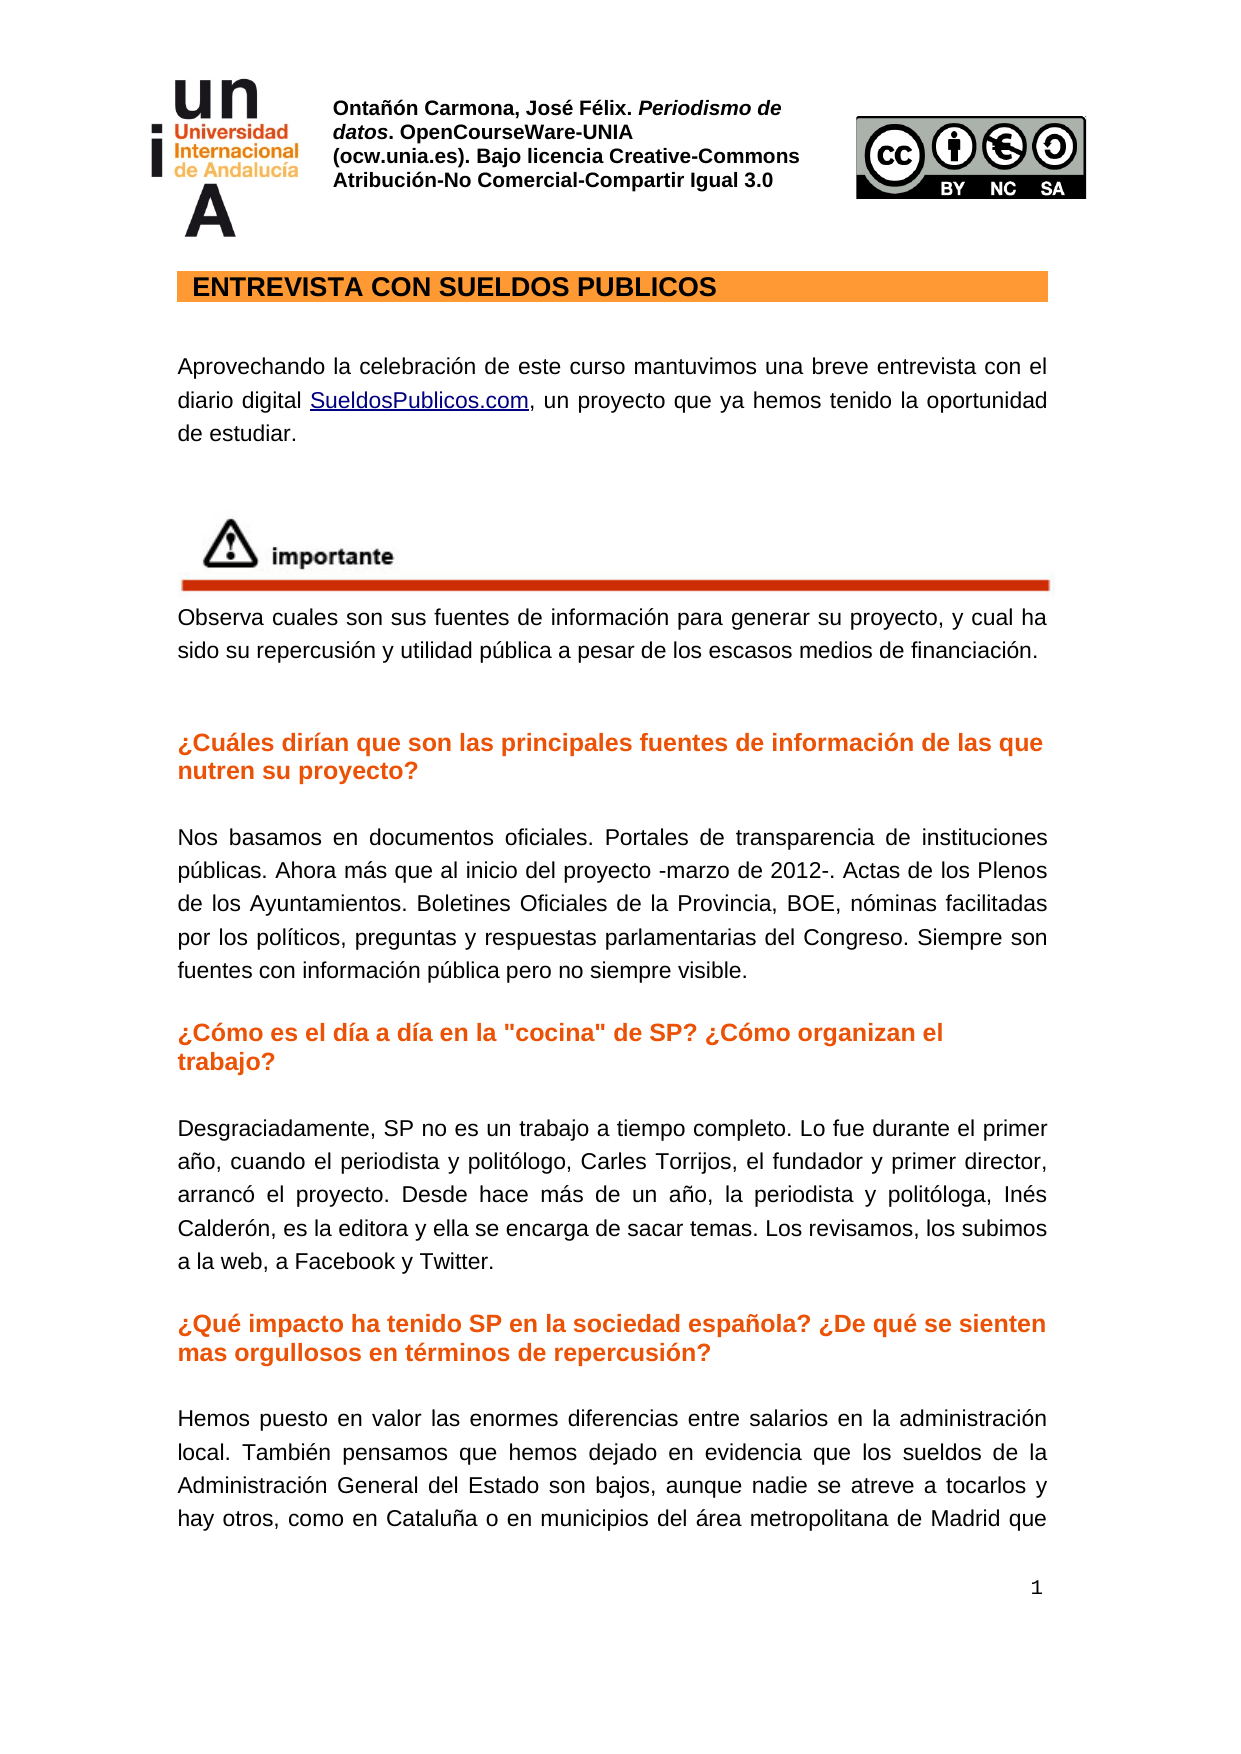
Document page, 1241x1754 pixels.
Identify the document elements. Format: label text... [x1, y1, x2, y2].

text Aprovechando la celebración de este curso mantuvimos una breve entrevista con el diario digital SueldosPublicos.com, un proyecto que ya hemos tenido la oportunidad de estudiar. [177, 348, 1048, 448]
text Observa cuales son sus fuentes de información para generar su proyecto, y cual ha sido su repercusión y utilidad pública a pesar de los escasos medios de financiación. [177, 599, 1048, 666]
text ¿Cómo es el día a día en la "cocina" de SP? ¿Cómo organizan el trabajo? [177, 1018, 1048, 1076]
text Hemos puesto en valor las enormes diferencias entre salarios en la administración local. También pensamos que hemos dejado en evidencia que los sueldos de la Administración General del Estado son bajos, aunque nadie se atreve a tocarlos y hay otros, como en Cataluña o en municipios del área metropolitana de Madrid que [177, 1400, 1048, 1533]
text Desgraciadamente, SP no es un trabajo a tiempo completo. Lo fue durante el primer año, cuando el periodista y politólogo, Carles Torrijos, el fundador y primer director, arrancó el proyecto. Desde hace más de un año, la periodista y politóloga, Inés Calderón, es la editora y ella se encarga de sacar temas. Los revisamos, los subimos a la web, a Facebook y Twitter. [177, 1109, 1048, 1276]
text ¿Qué impacto ha tenido SP en la sociedad española? ¿De qué se sienten mas orgullosos en términos de repercusión? [177, 1309, 1048, 1367]
text [177, 481, 1048, 510]
text ENTREVISTA CON SUELDOS PUBLICOS [177, 271, 1048, 302]
text Nos basamos en documentos oficiales. Portales de transparencia de instituciones públicas. Ahora más que al inicio del proyecto -marzo de 2012-. Actas de los Plenos de los Ayuntamientos. Boletines Oficiales de la Provincia, BOE, nóminas facilitadas por los políticos, preguntas y respuestas parlamentarias del Congreso. Siempre son fuentes con información pública pero no siempre visible. [177, 818, 1048, 985]
text ¿Cuáles dirían que son las principales fuentes de información de las que nutren su proyecto? [177, 728, 1048, 785]
